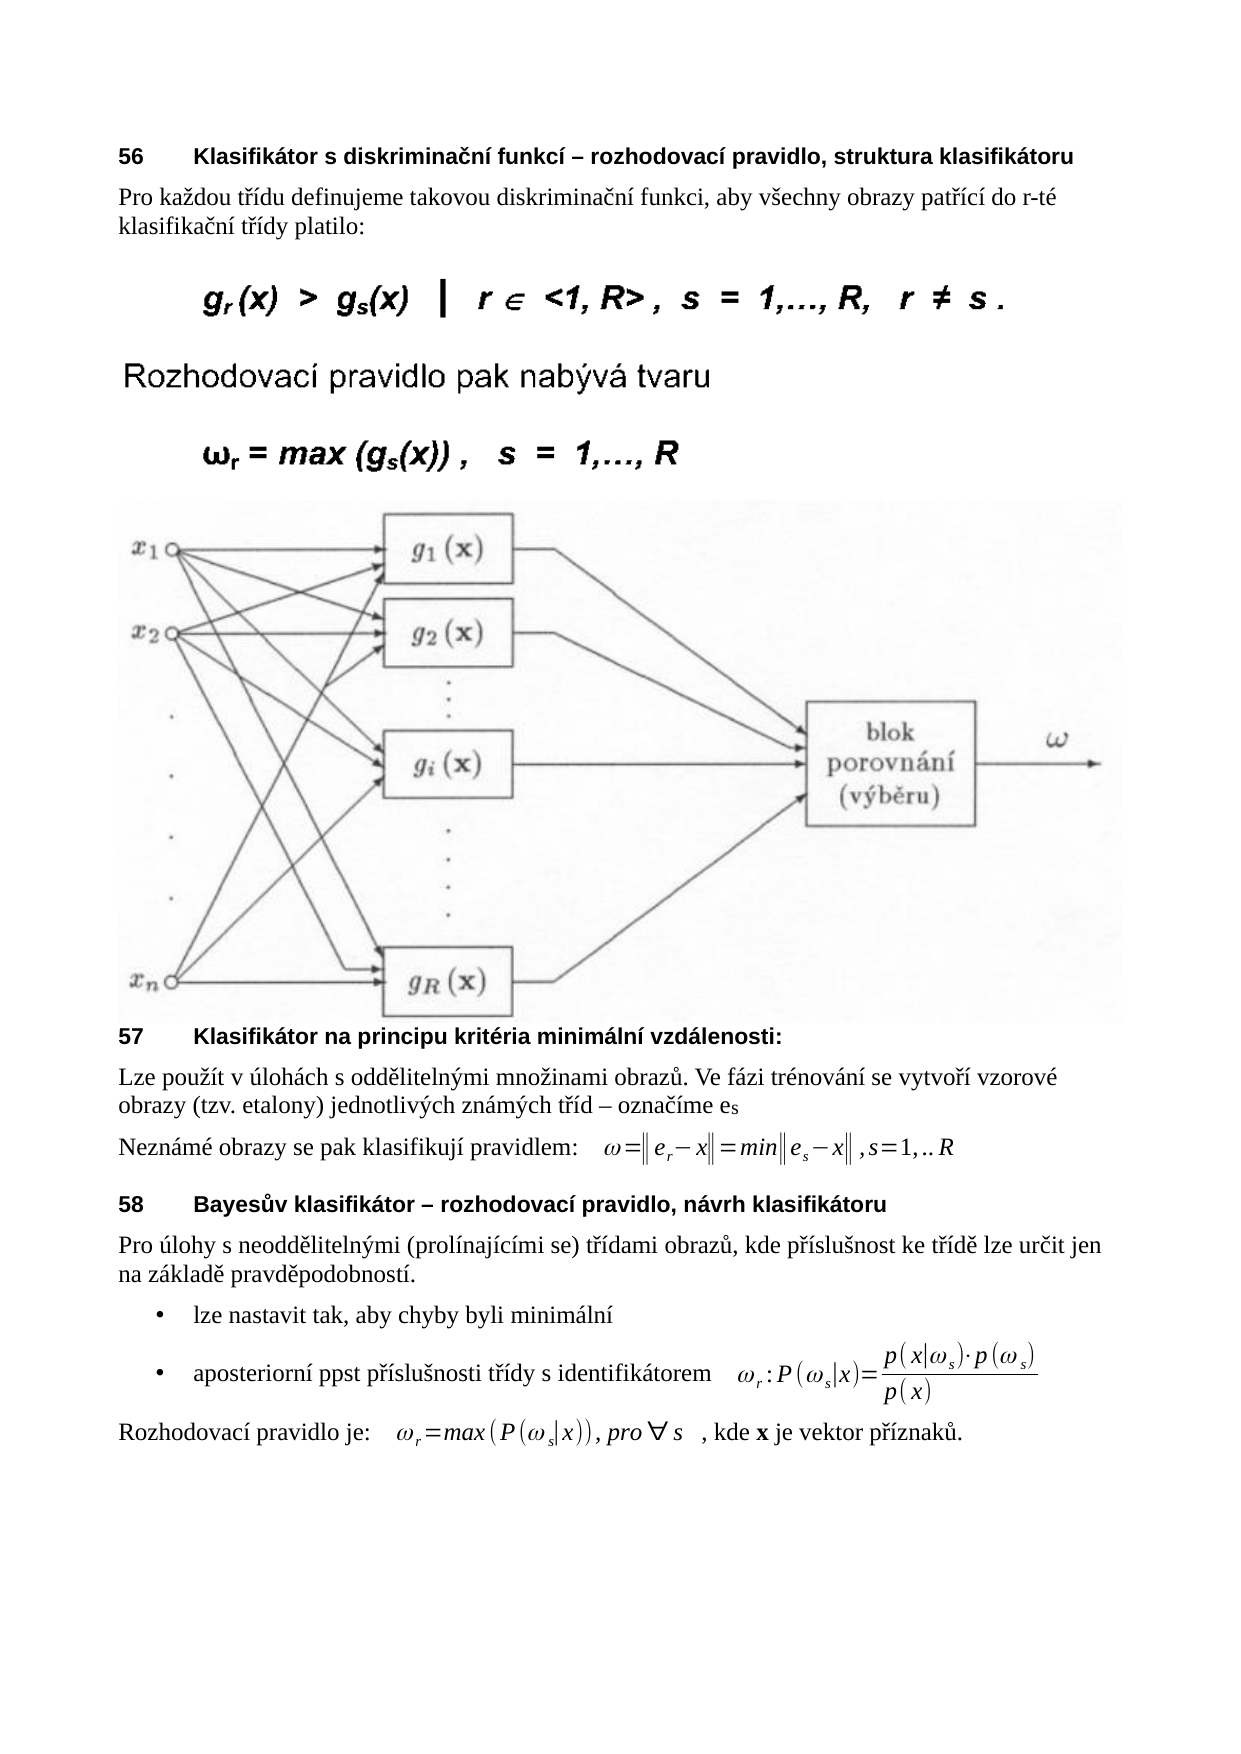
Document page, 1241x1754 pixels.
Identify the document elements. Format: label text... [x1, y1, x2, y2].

text Pro úlohy s neoddělitelnými (prolínajícími se) třídami obrazů, kde příslušnost ke třídě lze určit jen na základě pravděpodobností. [118, 1230, 1122, 1287]
subtitle Klasifikátor na principu kritéria minimální vzdálenosti: [118, 1023, 1122, 1049]
subtitle Bayesův klasifikátor – rozhodovací pravidlo, návrh klasifikátoru [118, 1191, 1122, 1217]
list lze nastavit tak, aby chyby byli minimální [156, 1300, 1122, 1329]
text Rozhodovací pravidlo je: , kde x je vektor příznaků. [118, 1417, 1122, 1450]
list aposteriorní ppst příslušnosti třídy s identifikátorem [156, 1341, 1122, 1405]
text Lze použít v úlohách s oddělitelnými množinami obrazů. Ve fázi trénování se vytvoří vzorové obrazy (tzv. etalony) jednotlivých známých tříd – označíme es [118, 1062, 1122, 1119]
text Pro každou třídu definujeme takovou diskriminační funkci, aby všechny obrazy patřící do r-té klasifikační třídy platilo: [118, 182, 1122, 239]
subtitle Klasifikátor s diskriminační funkcí – rozhodovací pravidlo, struktura klasifikátoru [118, 143, 1122, 169]
text Neznámé obrazy se pak klasifikují pravidlem: [118, 1132, 1122, 1166]
subtitle [118, 477, 1122, 500]
